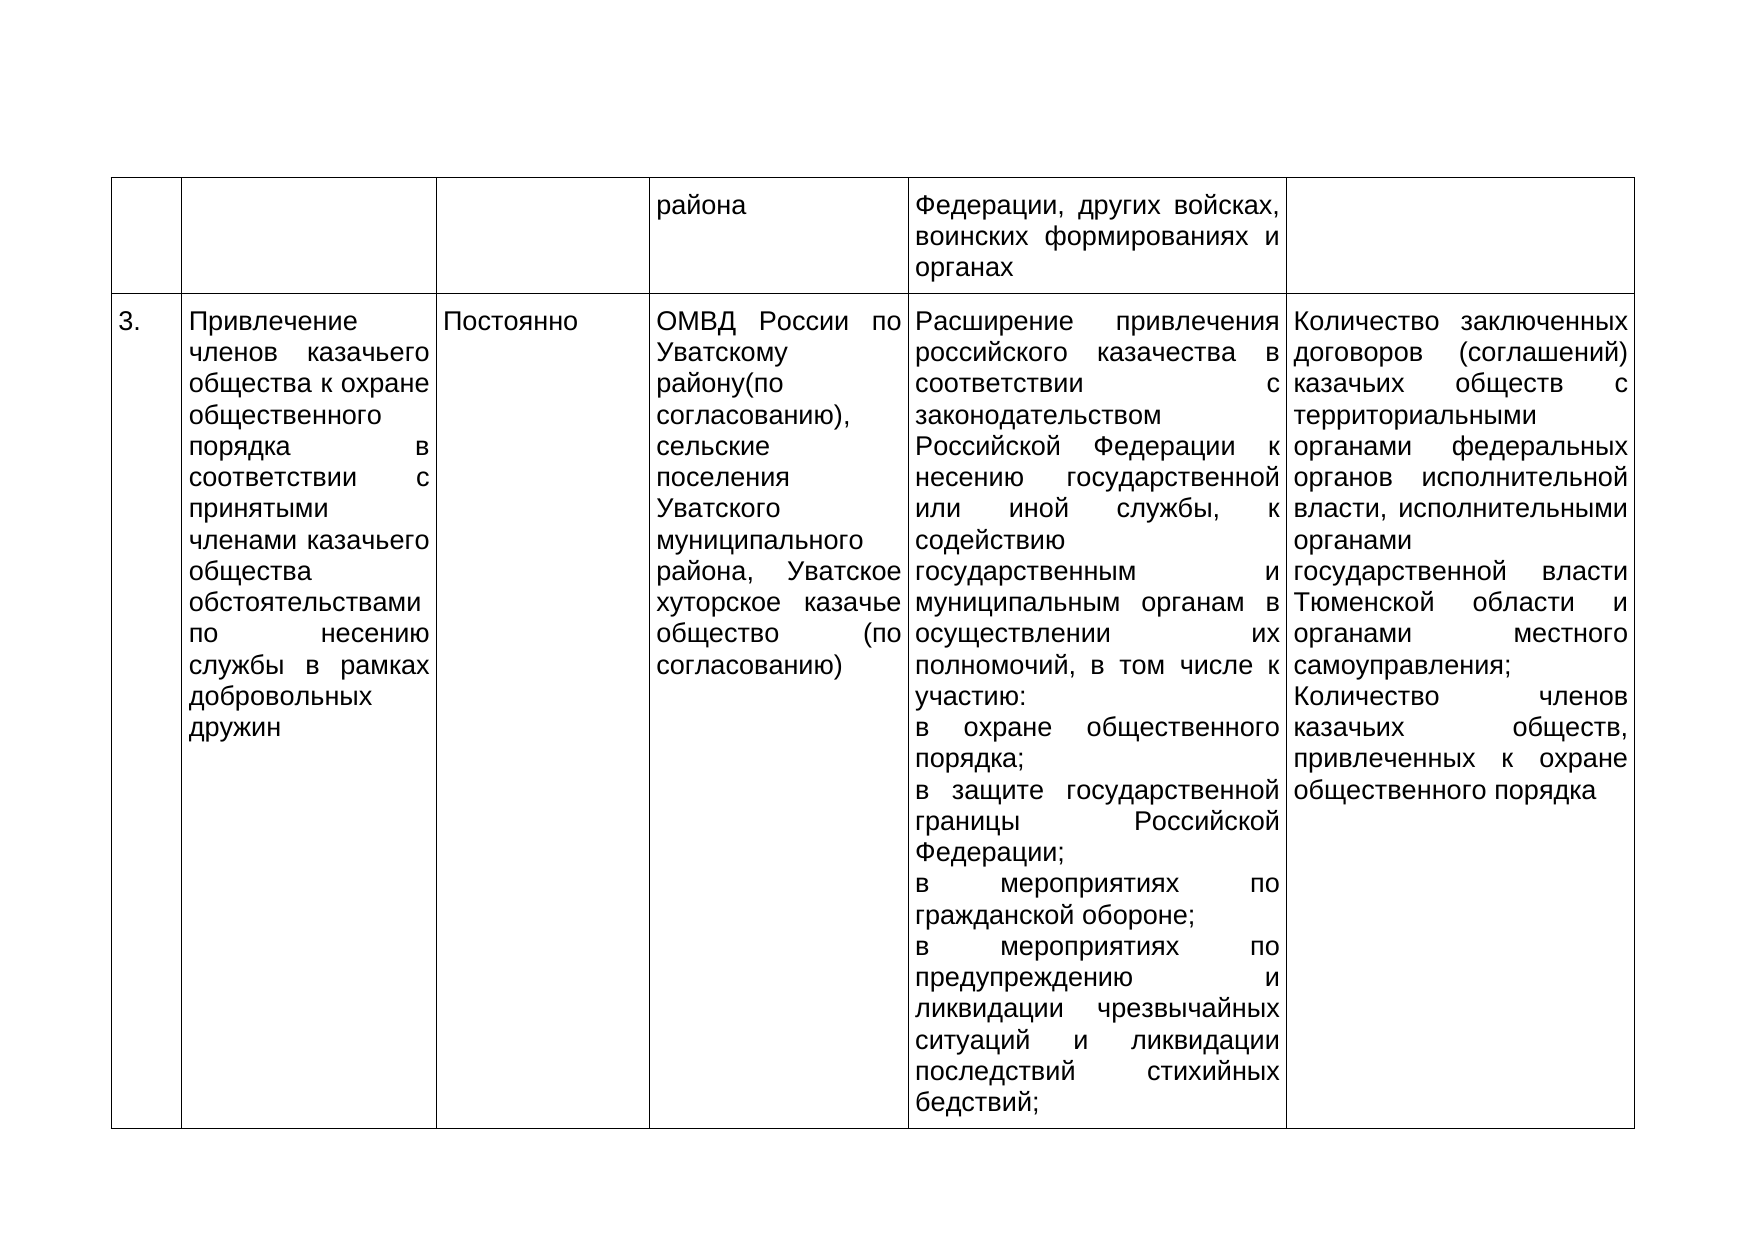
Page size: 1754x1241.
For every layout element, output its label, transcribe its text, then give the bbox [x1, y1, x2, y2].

table_cell Федерации, других войсках, воинских формированиях и органах [909, 178, 1286, 293]
table_cell [112, 178, 181, 293]
table_cell Привлечение членов казачьего общества к охране общественного порядка в соответствии с принятыми членами казачьего общества обстоятельствами по несению службы в рамках добровольных дружин [182, 294, 436, 1128]
table_cell [1287, 178, 1634, 293]
table_cell Постоянно [437, 294, 649, 1128]
table_cell района [650, 178, 908, 293]
table_cell Количество заключенных договоров (соглашений) казачьих обществ с территориальными органами федеральных органов исполнительной власти, исполнительными органами государственной власти Тюменской области и органами местного самоуправления; Количество членов казачьих обществ, привлеченных к охране общественного порядка [1287, 294, 1634, 1128]
table_cell 3. [112, 294, 181, 1128]
table_cell [437, 178, 649, 293]
table_cell ОМВД России по Уватскому району(по согласованию), сельские поселения Уватского муниципального района, Уватское хуторское казачье общество (по согласованию) [650, 294, 908, 1128]
table_cell Расширение привлечения российского казачества в соответствии с законодательством Российской Федерации к несению государственной или иной службы, к содействию государственным и муниципальным органам в осуществлении их полномочий, в том числе к участию: в охране общественного порядка; в защите государственной границы Российской Федерации; в мероприятиях по гражданской обороне; в мероприятиях по предупреждению и ликвидации чрезвычайных ситуаций и ликвидации последствий стихийных бедствий; [909, 294, 1286, 1128]
table_cell [182, 178, 436, 293]
